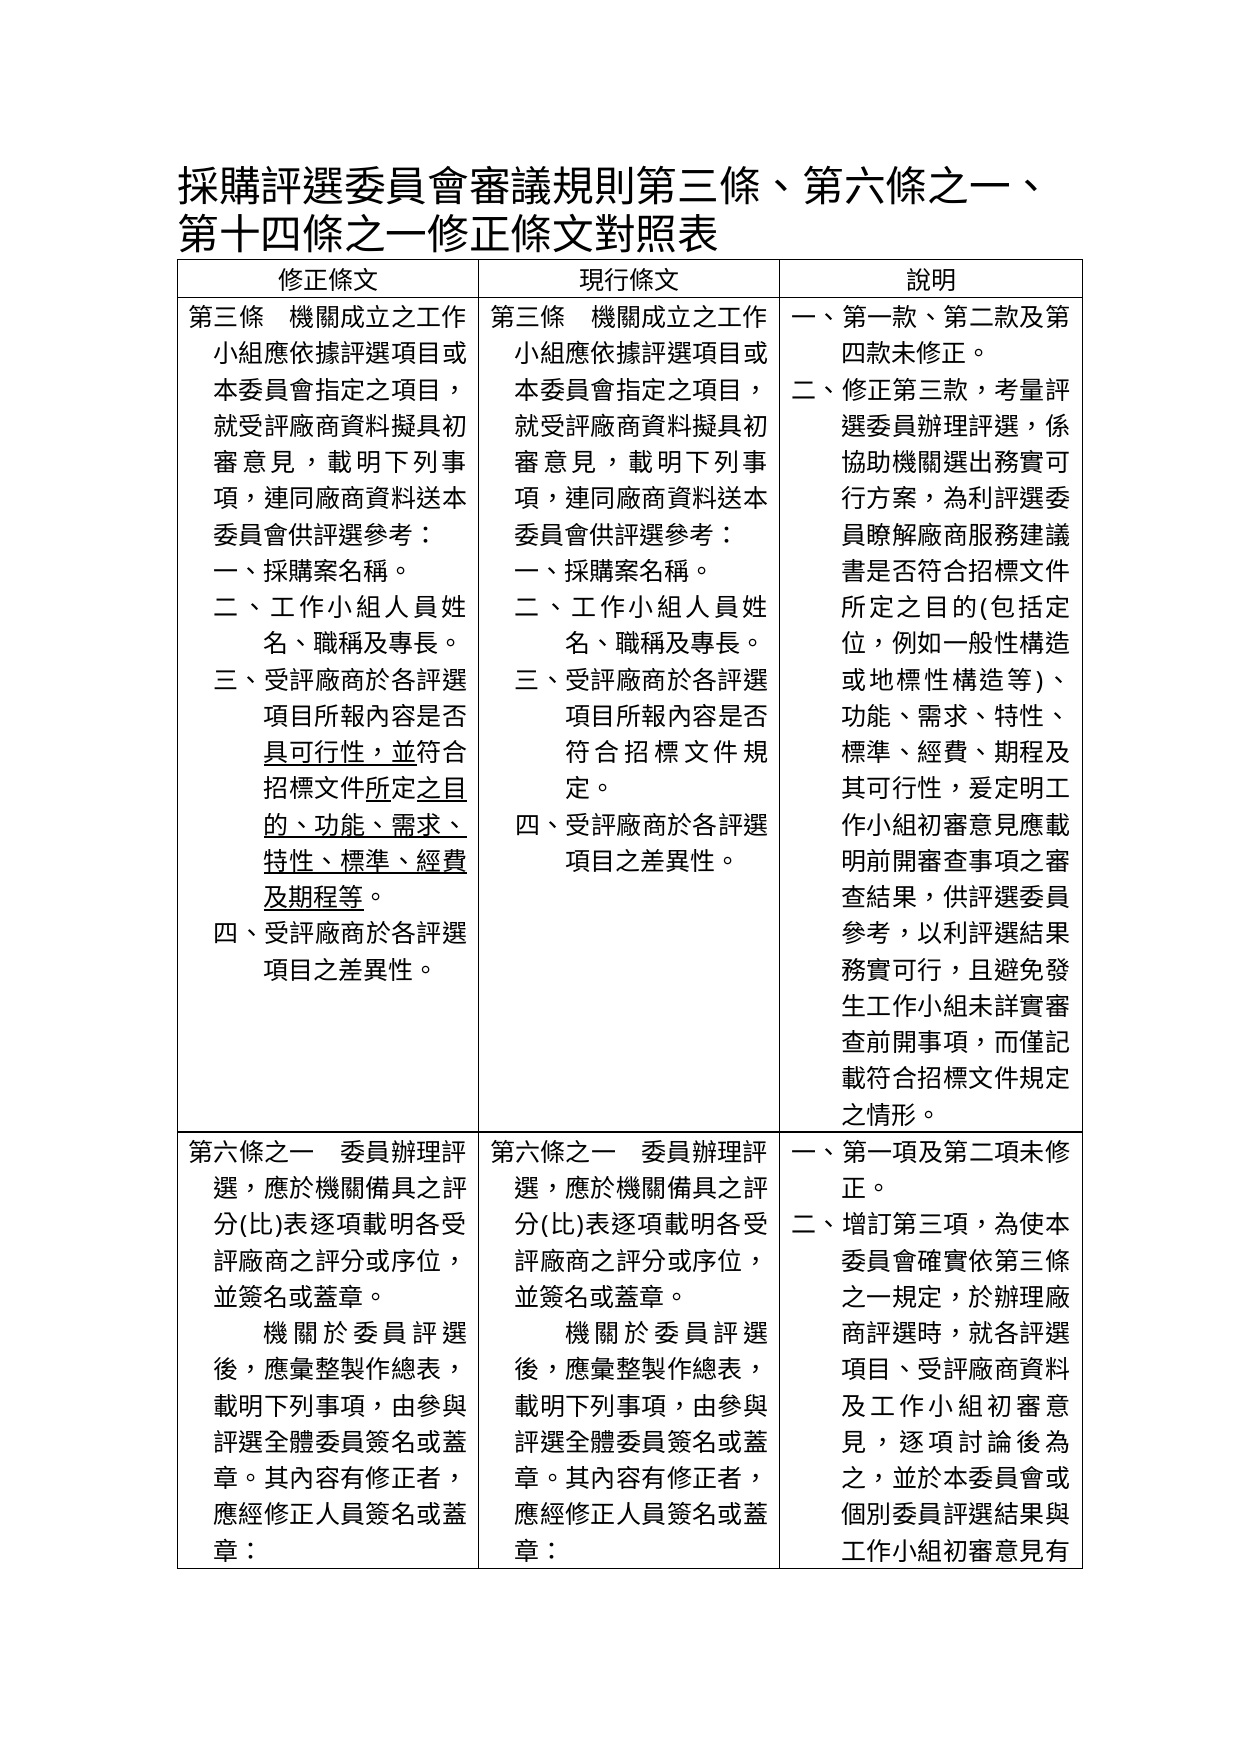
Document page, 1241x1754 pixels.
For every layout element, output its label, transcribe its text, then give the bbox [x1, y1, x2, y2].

table_cell 第三條 機關成立之工作小組應依據評選項目或本委員會指定之項目，就受評廠商資料擬具初審意見，載明下列事項，連同廠商資料送本委員會供評選參考： 一、採購案名稱。 二、工作小組人員姓名、職稱及專長。 三、受評廠商於各評選項目所報內容是否符合招標文件規定。 四、受評廠商於各評選項目之差異性。 [479, 298, 779, 1131]
table_cell 第三條 機關成立之工作小組應依據評選項目或本委員會指定之項目，就受評廠商資料擬具初審意見，載明下列事項，連同廠商資料送本委員會供評選參考： 一、採購案名稱。 二、工作小組人員姓名、職稱及專長。 三、受評廠商於各評選項目所報內容是否具可行性，並符合招標文件所定之目的、功能、需求、特性、標準、經費及期程等。 四、受評廠商於各評選項目之差異性。 [178, 298, 478, 1131]
table_header 修正條文 [178, 260, 478, 297]
text 採購評選委員會審議規則第三條、第六條之一、第十四條之一修正條文對照表 [177, 163, 1092, 259]
table_cell 一、第一款、第二款及第四款未修正。 二、修正第三款，考量評選委員辦理評選，係協助機關選出務實可行方案，為利評選委員瞭解廠商服務建議書是否符合招標文件所定之目的(包括定位，例如一般性構造或地標性構造等)、功能、需求、特性、標準、經費、期程及其可行性，爰定明工作小組初審意見應載明前開審查事項之審查結果，供評選委員參考，以利評選結果務實可行，且避免發生工作小組未詳實審查前開事項，而僅記載符合招標文件規定之情形。 [780, 298, 1082, 1131]
table_header 說明 [780, 260, 1082, 297]
table_cell 一、第一項及第二項未修正。 二、增訂第三項，為使本委員會確實依第三條之一規定，於辦理廠商評選時，就各評選項目、受評廠商資料及工作小組初審意見，逐項討論後為之，並於本委員會或個別委員評選結果與工作小組初審意見有 [780, 1133, 1082, 1567]
table_header 現行條文 [479, 260, 779, 297]
table_cell 第六條之一 委員辦理評選，應於機關備具之評分(比)表逐項載明各受評廠商之評分或序位，並簽名或蓋章。 機關於委員評選後，應彙整製作總表，載明下列事項，由參與評選全體委員簽名或蓋章。其內容有修正者，應經修正人員簽名或蓋章： [178, 1133, 478, 1567]
table_cell 第六條之一 委員辦理評選，應於機關備具之評分(比)表逐項載明各受評廠商之評分或序位，並簽名或蓋章。 機關於委員評選後，應彙整製作總表，載明下列事項，由參與評選全體委員簽名或蓋章。其內容有修正者，應經修正人員簽名或蓋章： [479, 1133, 779, 1567]
